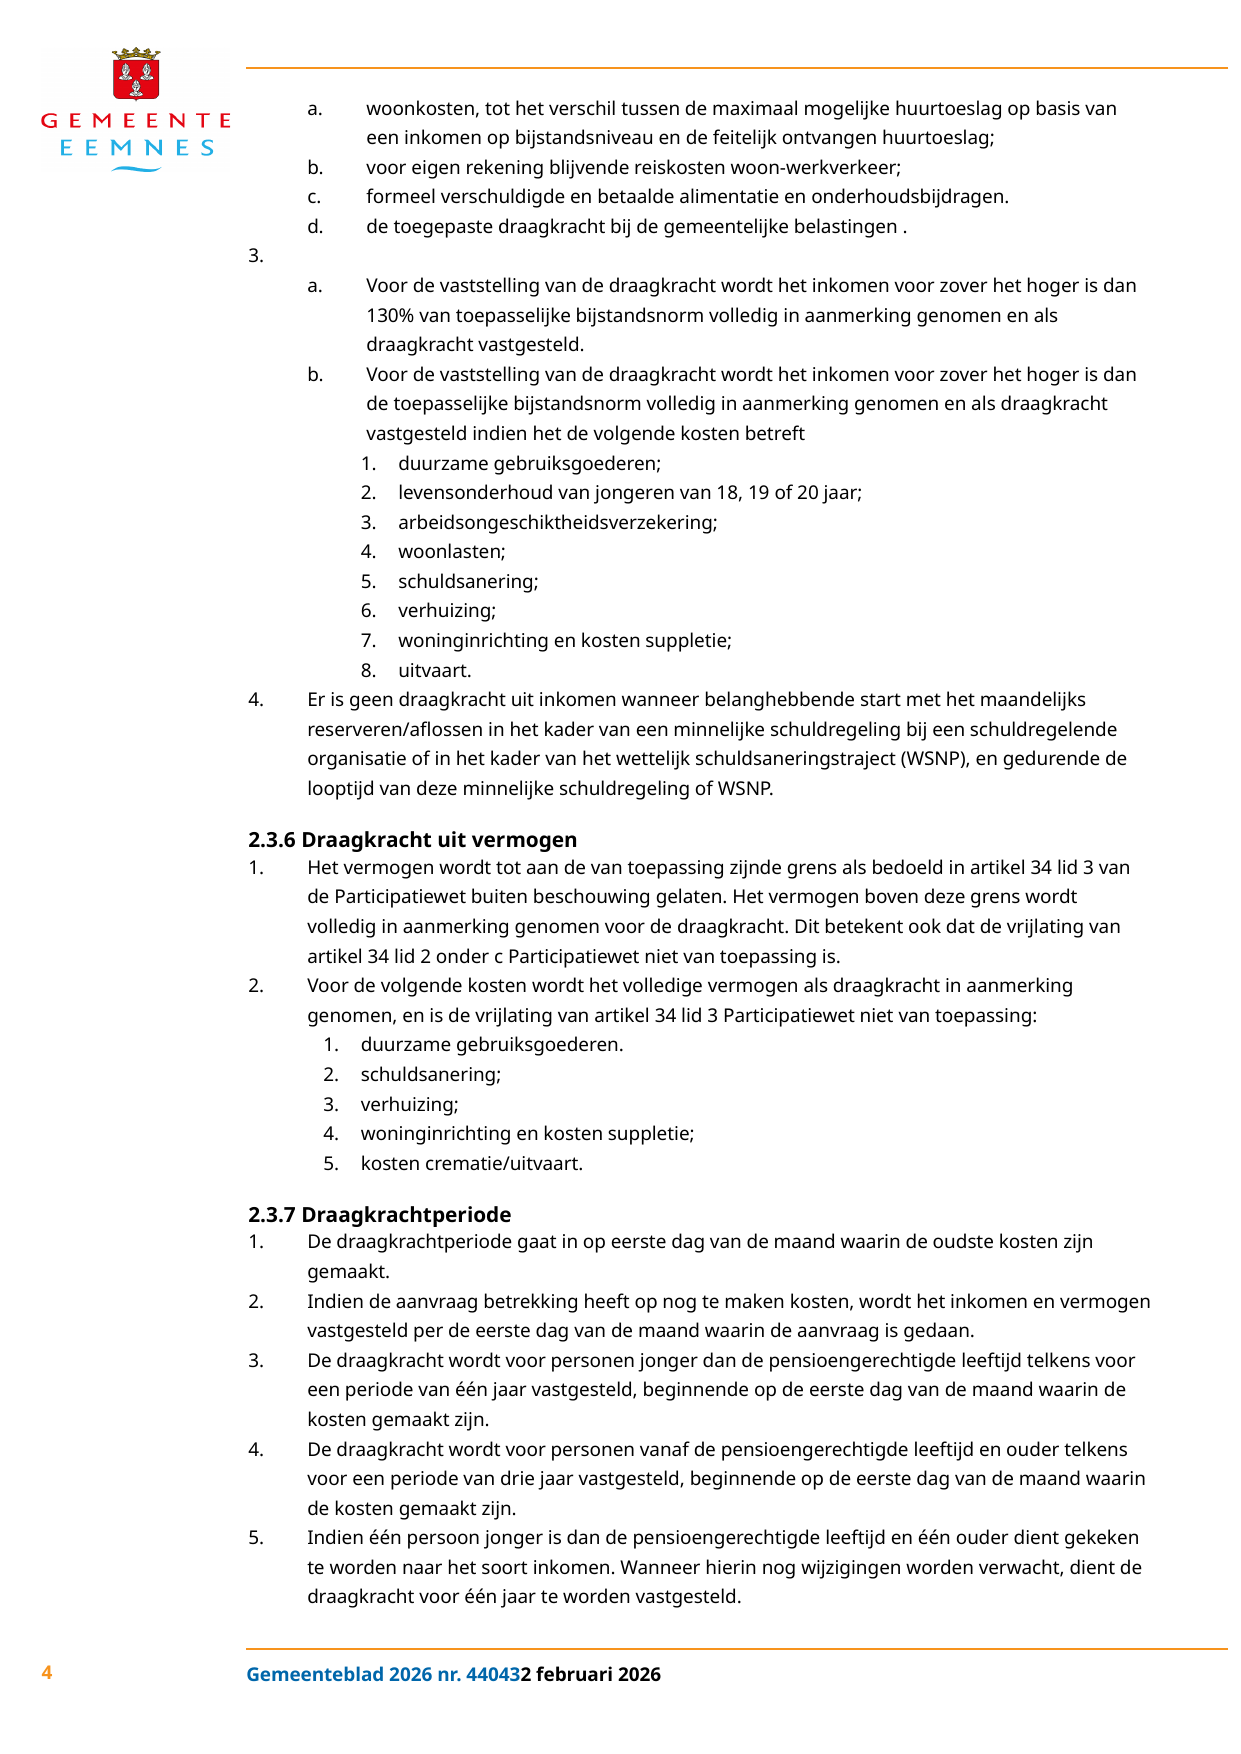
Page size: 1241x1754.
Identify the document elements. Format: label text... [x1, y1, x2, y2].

list De draagkracht wordt voor personen vanaf de pensioengerechtigde leeftijd en ouder telkens voor een periode van drie jaar vastgesteld, beginnende op de eerste dag van de maand waarin de kosten gemaakt zijn. [248, 1436, 1152, 1521]
list Indien één persoon jonger is dan de pensioengerechtigde leeftijd en één ouder dient gekeken te worden naar het soort inkomen. Wanneer hierin nog wijzigingen worden verwacht, dient de draagkracht voor één jaar te worden vastgesteld. [248, 1524, 1152, 1609]
list arbeidsongeschiktheidsverzekering; [361, 509, 1152, 535]
list schuldsanering; [361, 568, 1152, 594]
list formeel verschuldigde en betaalde alimentatie en onderhoudsbijdragen. [307, 183, 1152, 209]
text 2.3.7 Draagkrachtperiode [248, 1200, 1152, 1229]
list duurzame gebruiksgoederen. [323, 1032, 1152, 1057]
list uitvaart. [361, 657, 1152, 683]
list kosten crematie/uitvaart. [323, 1150, 1152, 1176]
list Het vermogen wordt tot aan de van toepassing zijnde grens als bedoeld in artikel 34 lid 3 van de Participatiewet buiten beschouwing gelaten. Het vermogen boven deze grens wordt volledig in aanmerking genomen voor de draagkracht. Dit betekent ook dat de vrijlating van artikel 34 lid 2 onder c Participatiewet niet van toepassing is. [248, 854, 1152, 968]
list woonlasten; [361, 538, 1152, 564]
list schuldsanering; [323, 1061, 1152, 1087]
list Voor de vaststelling van de draagkracht wordt het inkomen voor zover het hoger is dan 130% van toepasselijke bijstandsnorm volledig in aanmerking genomen en als draagkracht vastgesteld. [307, 272, 1152, 357]
list Voor de volgende kosten wordt het volledige vermogen als draagkracht in aanmerking genomen, en is de vrijlating van artikel 34 lid 3 Participatiewet niet van toepassing: [248, 972, 1152, 1028]
list woninginrichting en kosten suppletie; [361, 627, 1152, 653]
list De draagkrachtperiode gaat in op eerste dag van de maand waarin de oudste kosten zijn gemaakt. [248, 1229, 1152, 1284]
list Voor de vaststelling van de draagkracht wordt het inkomen voor zover het hoger is dan de toepasselijke bijstandsnorm volledig in aanmerking genomen en als draagkracht vastgesteld indien het de volgende kosten betreft [307, 361, 1152, 446]
list levensonderhoud van jongeren van 18, 19 of 20 jaar; [361, 479, 1152, 505]
list verhuizing; [323, 1091, 1152, 1116]
list woninginrichting en kosten suppletie; [323, 1120, 1152, 1146]
list De draagkracht wordt voor personen jonger dan de pensioengerechtigde leeftijd telkens voor een periode van één jaar vastgesteld, beginnende op de eerste dag van de maand waarin de kosten gemaakt zijn. [248, 1347, 1152, 1432]
list verhuizing; [361, 598, 1152, 623]
picture [41, 47, 231, 172]
text 2.3.6 Draagkracht uit vermogen [248, 826, 1152, 854]
list de toegepaste draagkracht bij de gemeentelijke belastingen . [307, 213, 1152, 239]
list Er is geen draagkracht uit inkomen wanneer belanghebbende start met het maandelijks reserveren/aflossen in het kader van een minnelijke schuldregeling bij een schuldregelende organisatie of in het kader van het wettelijk schuldsaneringstraject (WSNP), en gedurende de looptijd van deze minnelijke schuldregeling of WSNP. [248, 686, 1152, 801]
list voor eigen rekening blijvende reiskosten woon-werkverkeer; [307, 154, 1152, 180]
list duurzame gebruiksgoederen; [361, 450, 1152, 476]
list woonkosten, tot het verschil tussen de maximaal mogelijke huurtoeslag op basis van een inkomen op bijstandsniveau en de feitelijk ontvangen huurtoeslag; [307, 95, 1152, 150]
list Indien de aanvraag betrekking heeft op nog te maken kosten, wordt het inkomen en vermogen vastgesteld per de eerste dag van de maand waarin de aanvraag is gedaan. [248, 1288, 1152, 1343]
